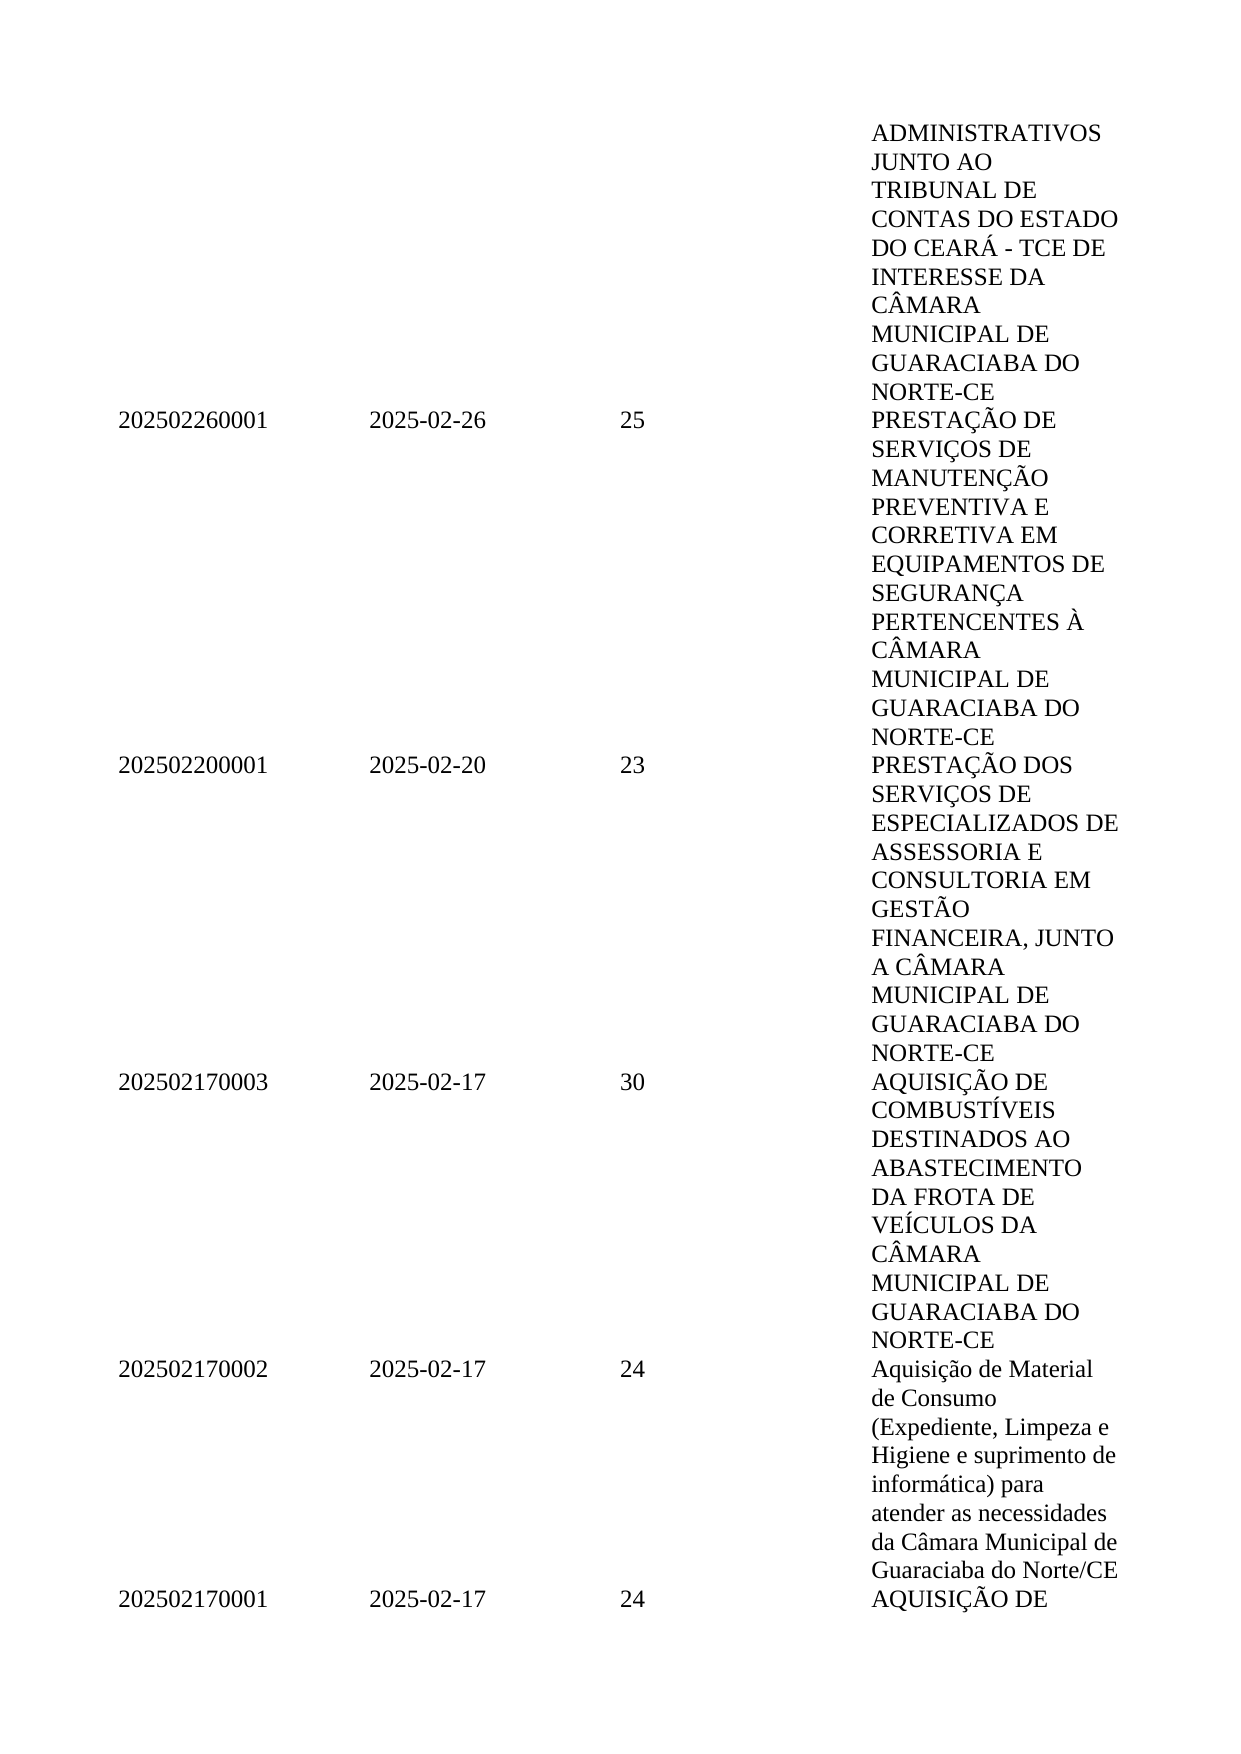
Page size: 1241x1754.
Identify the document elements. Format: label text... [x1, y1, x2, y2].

table_cell PRESTAÇÃO DE SERVIÇOS DE MANUTENÇÃO PREVENTIVA E CORRETIVA EM EQUIPAMENTOS DE SEGURANÇA PERTENCENTES À CÂMARA MUNICIPAL DE GUARACIABA DO NORTE-CE [871, 406, 1122, 751]
table_cell [118, 118, 369, 406]
table_cell 23 [620, 751, 871, 1067]
table_cell 2025-02-20 [369, 751, 620, 1067]
table_cell 202502260001 [118, 406, 369, 751]
table_cell 24 [620, 1584, 871, 1613]
table_cell 24 [620, 1354, 871, 1584]
table_cell [620, 118, 871, 406]
table_cell AQUISIÇÃO DE COMBUSTÍVEIS DESTINADOS AO ABASTECIMENTO DA FROTA DE VEÍCULOS DA CÂMARA MUNICIPAL DE GUARACIABA DO NORTE-CE [871, 1067, 1122, 1354]
table_cell 2025-02-17 [369, 1584, 620, 1613]
table_cell [369, 118, 620, 406]
table_cell 202502200001 [118, 751, 369, 1067]
table_cell 2025-02-17 [369, 1067, 620, 1354]
table_cell 202502170003 [118, 1067, 369, 1354]
table_cell ADMINISTRATIVOS JUNTO AO TRIBUNAL DE CONTAS DO ESTADO DO CEARÁ - TCE DE INTERESSE DA CÂMARA MUNICIPAL DE GUARACIABA DO NORTE-CE [871, 118, 1122, 406]
table_cell 202502170001 [118, 1584, 369, 1613]
table_cell Aquisição de Material de Consumo (Expediente, Limpeza e Higiene e suprimento de informática) para atender as necessidades da Câmara Municipal de Guaraciaba do Norte/CE [871, 1354, 1122, 1584]
table_cell PRESTAÇÃO DOS SERVIÇOS DE ESPECIALIZADOS DE ASSESSORIA E CONSULTORIA EM GESTÃO FINANCEIRA, JUNTO A CÂMARA MUNICIPAL DE GUARACIABA DO NORTE-CE [871, 751, 1122, 1067]
table_cell 202502170002 [118, 1354, 369, 1584]
table_cell 2025-02-26 [369, 406, 620, 751]
table_cell AQUISIÇÃO DE [871, 1584, 1122, 1613]
table_cell 30 [620, 1067, 871, 1354]
table_cell 2025-02-17 [369, 1354, 620, 1584]
table_cell 25 [620, 406, 871, 751]
